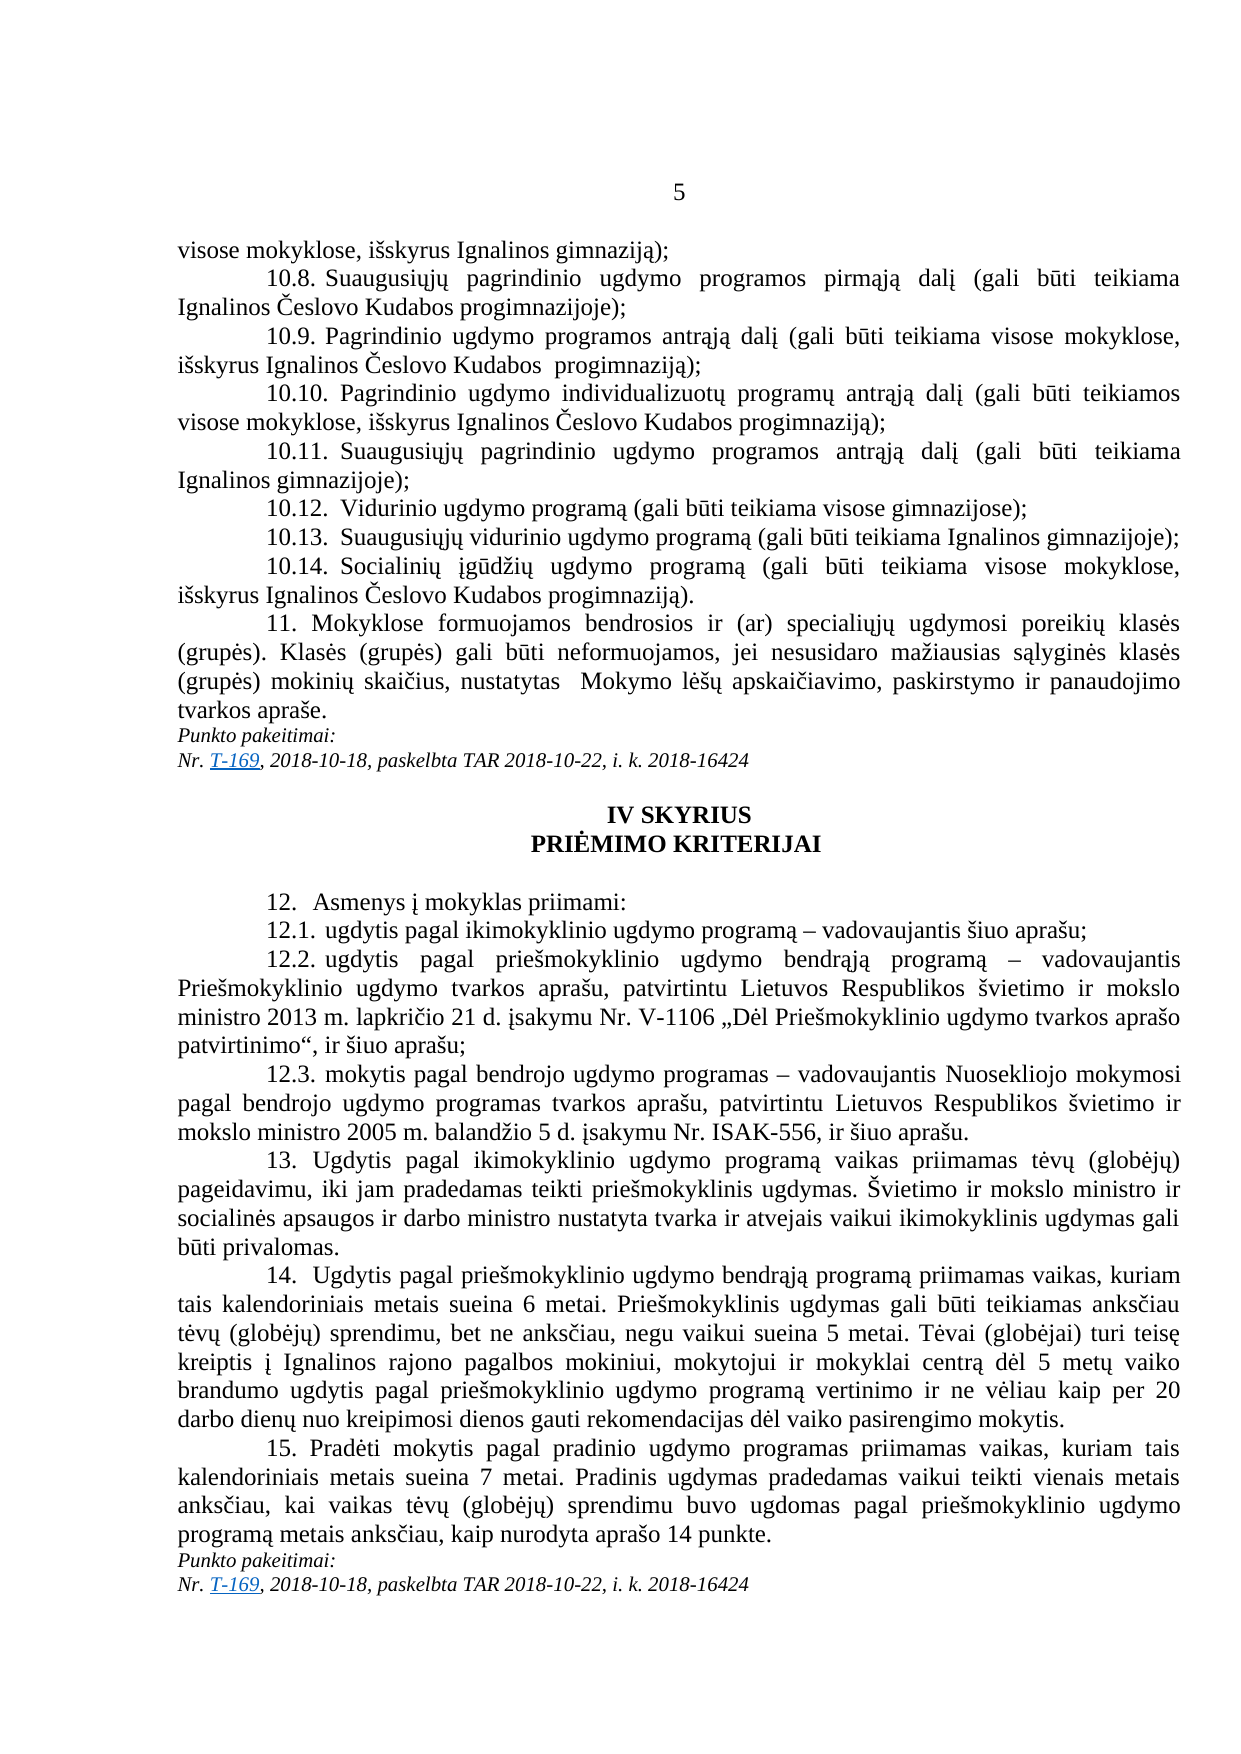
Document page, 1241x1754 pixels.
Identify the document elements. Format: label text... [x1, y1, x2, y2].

text IV SKYRIUS [177, 800, 1181, 829]
text 10.9. Pagrindinio ugdymo programos antrąją dalį (gali būti teikiama visose mokyklose, išskyrus Ignalinos Česlovo Kudabos progimnaziją); [177, 321, 1181, 378]
text 12.3. mokytis pagal bendrojo ugdymo programas – vadovaujantis Nuosekliojo mokymosi pagal bendrojo ugdymo programas tvarkos aprašu, patvirtintu Lietuvos Respublikos švietimo ir mokslo ministro 2005 m. balandžio 5 d. įsakymu Nr. ISAK-556, ir šiuo aprašu. [177, 1059, 1181, 1145]
text 12.2. ugdytis pagal priešmokyklinio ugdymo bendrąją programą – vadovaujantis Priešmokyklinio ugdymo tvarkos aprašu, patvirtintu Lietuvos Respublikos švietimo ir mokslo ministro 2013 m. lapkričio 21 d. įsakymu Nr. V-1106 „Dėl Priešmokyklinio ugdymo tvarkos aprašo patvirtinimo“, ir šiuo aprašu; [177, 944, 1181, 1059]
text 10.14. Socialinių įgūdžių ugdymo programą (gali būti teikiama visose mokyklose, išskyrus Ignalinos Česlovo Kudabos progimnaziją). [177, 551, 1181, 608]
text Nr. T-169, 2018-10-18, paskelbta TAR 2018-10-22, i. k. 2018-16424 [177, 1572, 1181, 1596]
text Nr. T-169, 2018-10-18, paskelbta TAR 2018-10-22, i. k. 2018-16424 [177, 747, 1181, 772]
text PRIĖMIMO KRITERIJAI [177, 829, 1181, 858]
text 14. Ugdytis pagal priešmokyklinio ugdymo bendrąją programą priimamas vaikas, kuriam tais kalendoriniais metais sueina 6 metai. Priešmokyklinis ugdymas gali būti teikiamas anksčiau tėvų (globėjų) sprendimu, bet ne anksčiau, negu vaikui sueina 5 metai. Tėvai (globėjai) turi teisę kreiptis į Ignalinos rajono pagalbos mokiniui, mokytojui ir mokyklai centrą dėl 5 metų vaiko brandumo ugdytis pagal priešmokyklinio ugdymo programą vertinimo ir ne vėliau kaip per 20 darbo dienų nuo kreipimosi dienos gauti rekomendacijas dėl vaiko pasirengimo mokytis. [177, 1260, 1181, 1433]
text visose mokyklose, išskyrus Ignalinos gimnaziją); [177, 235, 1181, 263]
text 12. Asmenys į mokyklas priimami: [177, 887, 1181, 915]
text 10.8. Suaugusiųjų pagrindinio ugdymo programos pirmąją dalį (gali būti teikiama Ignalinos Česlovo Kudabos progimnazijoje); [177, 263, 1181, 321]
text 15. Pradėti mokytis pagal pradinio ugdymo programas priimamas vaikas, kuriam tais kalendoriniais metais sueina 7 metai. Pradinis ugdymas pradedamas vaikui teikti vienais metais anksčiau, kai vaikas tėvų (globėjų) sprendimu buvo ugdomas pagal priešmokyklinio ugdymo programą metais anksčiau, kaip nurodyta aprašo 14 punkte. [177, 1433, 1181, 1548]
text 10.10. Pagrindinio ugdymo individualizuotų programų antrąją dalį (gali būti teikiamos visose mokyklose, išskyrus Ignalinos Česlovo Kudabos progimnaziją); [177, 378, 1181, 436]
text Punkto pakeitimai: [177, 723, 1181, 747]
text 12.1. ugdytis pagal ikimokyklinio ugdymo programą – vadovaujantis šiuo aprašu; [177, 915, 1181, 944]
text 10.12. Vidurinio ugdymo programą (gali būti teikiama visose gimnazijose); [177, 493, 1181, 522]
text 10.13. Suaugusiųjų vidurinio ugdymo programą (gali būti teikiama Ignalinos gimnazijoje); [177, 522, 1181, 551]
text Punkto pakeitimai: [177, 1548, 1181, 1572]
text 13. Ugdytis pagal ikimokyklinio ugdymo programą vaikas priimamas tėvų (globėjų) pageidavimu, iki jam pradedamas teikti priešmokyklinis ugdymas. Švietimo ir mokslo ministro ir socialinės apsaugos ir darbo ministro nustatyta tvarka ir atvejais vaikui ikimokyklinis ugdymas gali būti privalomas. [177, 1145, 1181, 1260]
text 10.11. Suaugusiųjų pagrindinio ugdymo programos antrąją dalį (gali būti teikiama Ignalinos gimnazijoje); [177, 436, 1181, 493]
text 11. Mokyklose formuojamos bendrosios ir (ar) specialiųjų ugdymosi poreikių klasės (grupės). Klasės (grupės) gali būti neformuojamos, jei nesusidaro mažiausias sąlyginės klasės (grupės) mokinių skaičius, nustatytas Mokymo lėšų apskaičiavimo, paskirstymo ir panaudojimo tvarkos apraše. [177, 608, 1181, 723]
